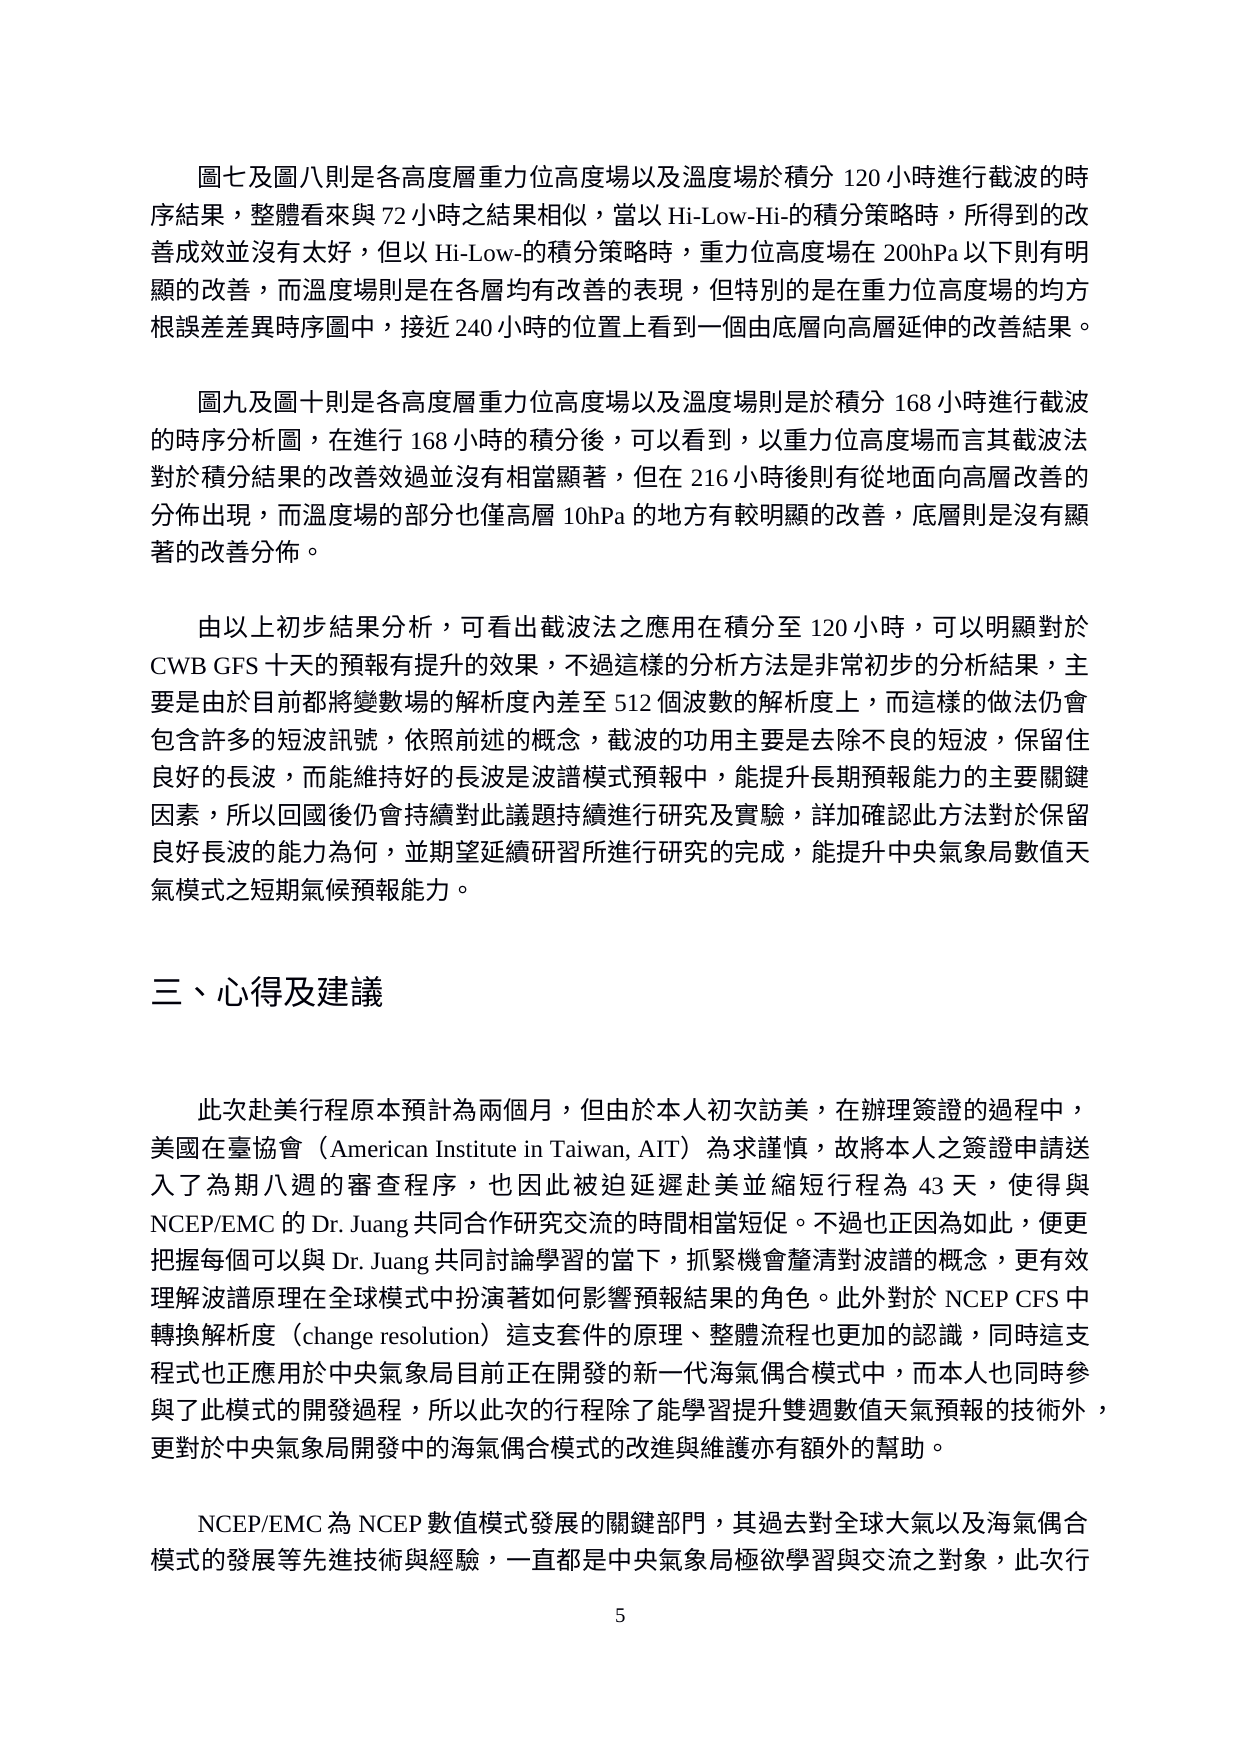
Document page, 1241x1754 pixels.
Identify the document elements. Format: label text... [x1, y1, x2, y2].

text 由以上初步結果分析，可看出截波法之應用在積分至120小時，可以明顯對於CWB GFS十天的預報有提升的效果，不過這樣的分析方法是非常初步的分析結果，主要是由於目前都將變數場的解析度內差至512個波數的解析度上，而這樣的做法仍會包含許多的短波訊號，依照前述的概念，截波的功用主要是去除不良的短波，保留住良好的長波，而能維持好的長波是波譜模式預報中，能提升長期預報能力的主要關鍵因素，所以回國後仍會持續對此議題持續進行研究及實驗，詳加確認此方法對於保留良好長波的能力為何，並期望延續研習所進行研究的完成，能提升中央氣象局數值天氣模式之短期氣候預報能力。 [150, 607, 1090, 907]
text 此次赴美行程原本預計為兩個月，但由於本人初次訪美，在辦理簽證的過程中，美國在臺協會（American Institute in Taiwan, AIT）為求謹慎，故將本人之簽證申請送入了為期八週的審查程序，也因此被迫延遲赴美並縮短行程為43天，使得與 NCEP/EMC 的Dr. Juang共同合作研究交流的時間相當短促。不過也正因為如此，便更把握每個可以與Dr. Juang共同討論學習的當下，抓緊機會釐清對波譜的概念，更有效理解波譜原理在全球模式中扮演著如何影響預報結果的角色。此外對於NCEP CFS中轉換解析度（change resolution）這支套件的原理、整體流程也更加的認識，同時這支程式也正應用於中央氣象局目前正在開發的新一代海氣偶合模式中，而本人也同時參與了此模式的開發過程，所以此次的行程除了能學習提升雙週數值天氣預報的技術外，更對於中央氣象局開發中的海氣偶合模式的改進與維護亦有額外的幫助。 [150, 1090, 1090, 1465]
subtitle 三、心得及建議 [150, 953, 1090, 1028]
text NCEP/EMC為NCEP數值模式發展的關鍵部門，其過去對全球大氣以及海氣偶合模式的發展等先進技術與經驗，一直都是中央氣象局極欲學習與交流之對象，此次行 [150, 1502, 1090, 1577]
text 圖七及圖八則是各高度層重力位高度場以及溫度場於積分120小時進行截波的時序結果，整體看來與72小時之結果相似，當以Hi-Low-Hi-的積分策略時，所得到的改善成效並沒有太好，但以Hi-Low-的積分策略時，重力位高度場在200hPa以下則有明顯的改善，而溫度場則是在各層均有改善的表現，但特別的是在重力位高度場的均方根誤差差異時序圖中，接近240小時的位置上看到一個由底層向高層延伸的改善結果。 [150, 157, 1090, 344]
text 圖九及圖十則是各高度層重力位高度場以及溫度場則是於積分168小時進行截波的時序分析圖，在進行168小時的積分後，可以看到，以重力位高度場而言其截波法對於積分結果的改善效過並沒有相當顯著，但在216小時後則有從地面向高層改善的分佈出現，而溫度場的部分也僅高層10hPa 的地方有較明顯的改善，底層則是沒有顯著的改善分佈。 [150, 382, 1090, 569]
